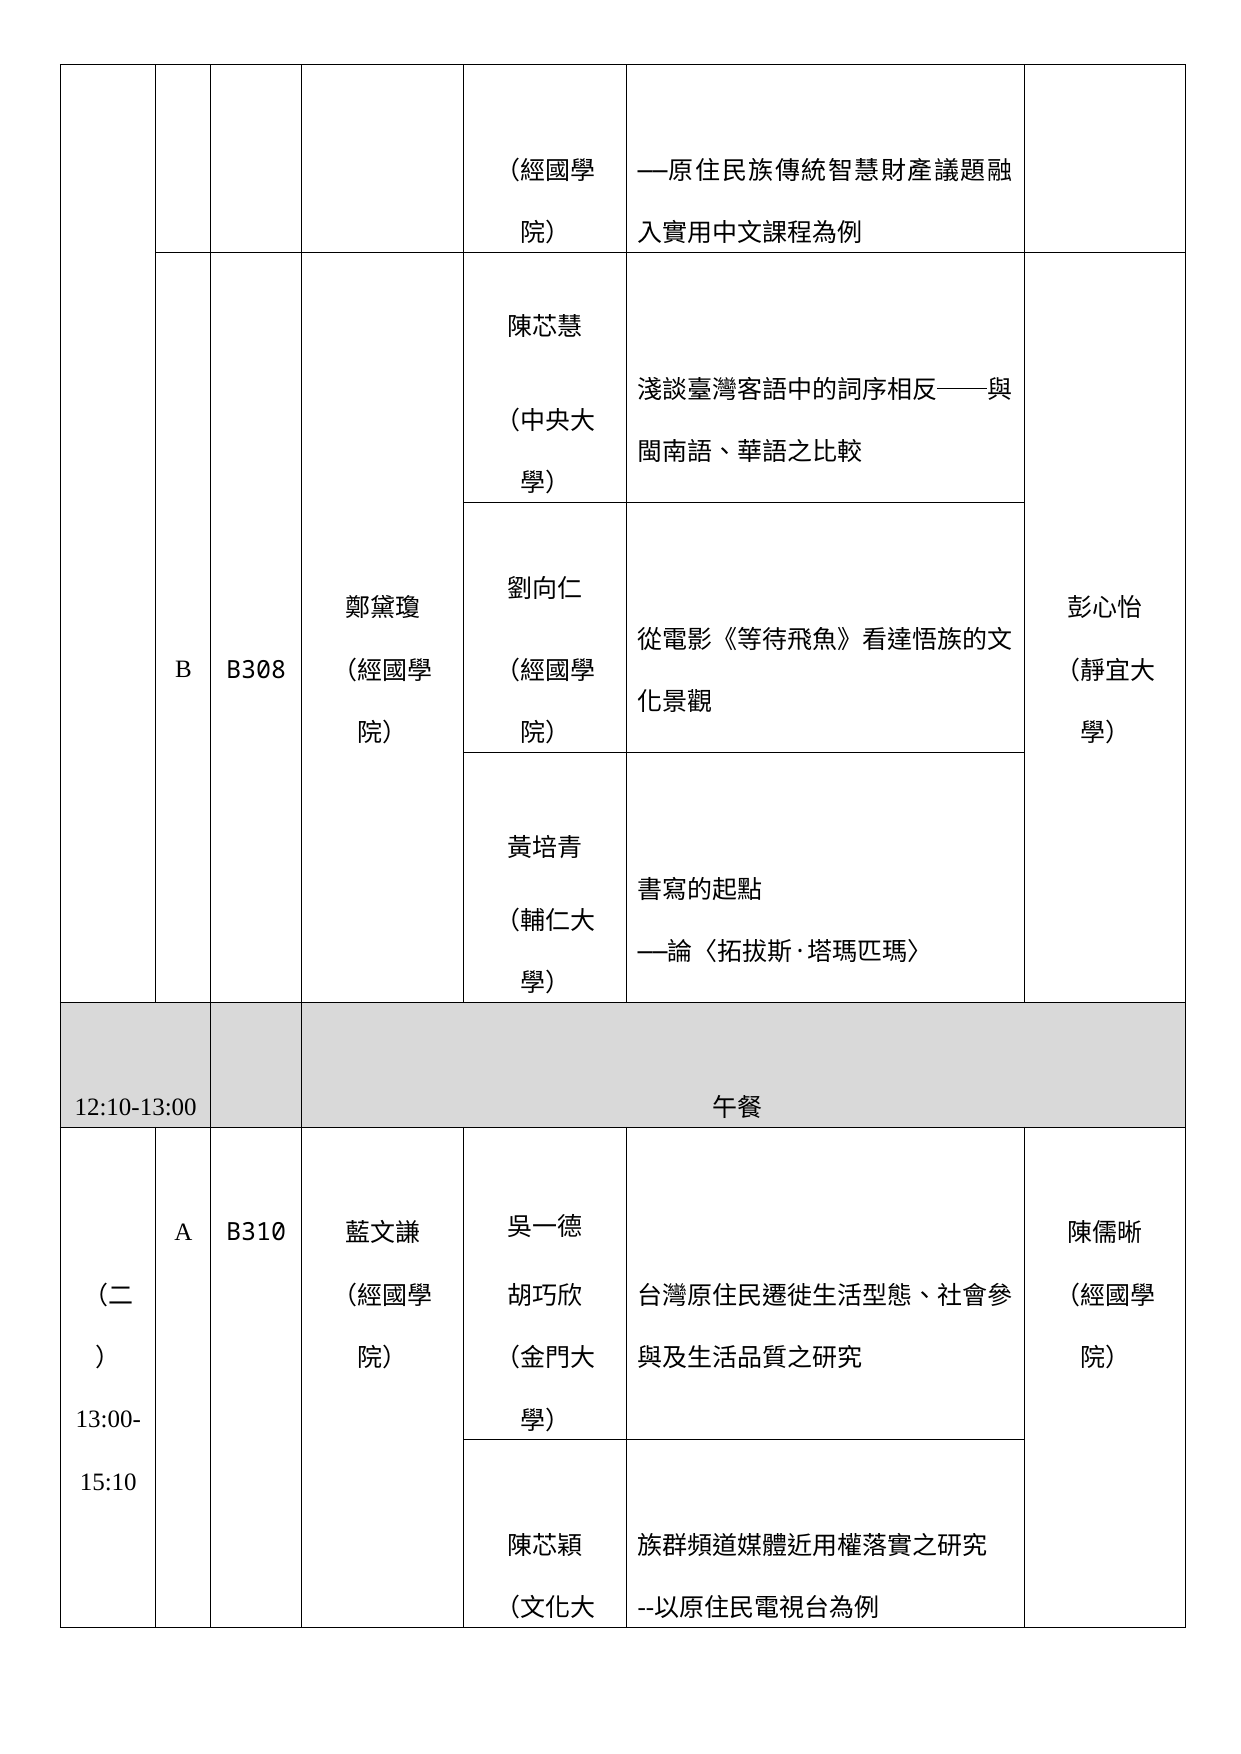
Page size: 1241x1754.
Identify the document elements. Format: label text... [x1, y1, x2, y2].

table_cell B [156, 253, 210, 1002]
table_cell [211, 65, 301, 252]
table_cell 鄭黛瓊 （經國學院） [302, 253, 463, 1002]
table_cell [211, 1003, 301, 1127]
table_cell 淺談臺灣客語中的詞序相反──與閩南語、華語之比較 [627, 253, 1024, 502]
table_cell 台灣原住民遷徙生活型態、社會參與及生活品質之研究 [627, 1128, 1024, 1439]
table_cell （二） 13:00- 15:10 [61, 1128, 155, 1627]
table_cell 族群頻道媒體近用權落實之研究 --以原住民電視台為例 [627, 1440, 1024, 1627]
table_cell [156, 65, 210, 252]
table_cell 午餐 [302, 1003, 1185, 1127]
table_cell （經國學院） [464, 65, 626, 252]
table_cell 從電影《等待飛魚》看達悟族的文化景觀 [627, 503, 1024, 752]
table_cell B310 [211, 1128, 301, 1627]
table_cell [61, 65, 155, 1002]
table_cell [302, 65, 463, 252]
table_cell 彭心怡 （靜宜大學） [1025, 253, 1185, 1002]
table_cell 藍文謙 （經國學院） [302, 1128, 463, 1627]
table_cell 吳一德 胡巧欣 （金門大學） [464, 1128, 626, 1439]
table_cell 書寫的起點 ——論〈拓拔斯·塔瑪匹瑪〉 [627, 753, 1024, 1002]
table_cell 劉向仁 （經國學院） [464, 503, 626, 752]
table_cell A [156, 1128, 210, 1627]
table_cell 黃培青 （輔仁大學） [464, 753, 626, 1002]
table_cell B308 [211, 253, 301, 1002]
table_cell 陳芯穎 （文化大 [464, 1440, 626, 1627]
table_cell 陳芯慧 （中央大學） [464, 253, 626, 502]
table_cell ——原住民族傳統智慧財產議題融入實用中文課程為例 [627, 65, 1024, 252]
table_cell 陳儒晰 （經國學院） [1025, 1128, 1185, 1627]
table_cell [1025, 65, 1185, 252]
table_cell 12:10-13:00 [61, 1003, 210, 1127]
